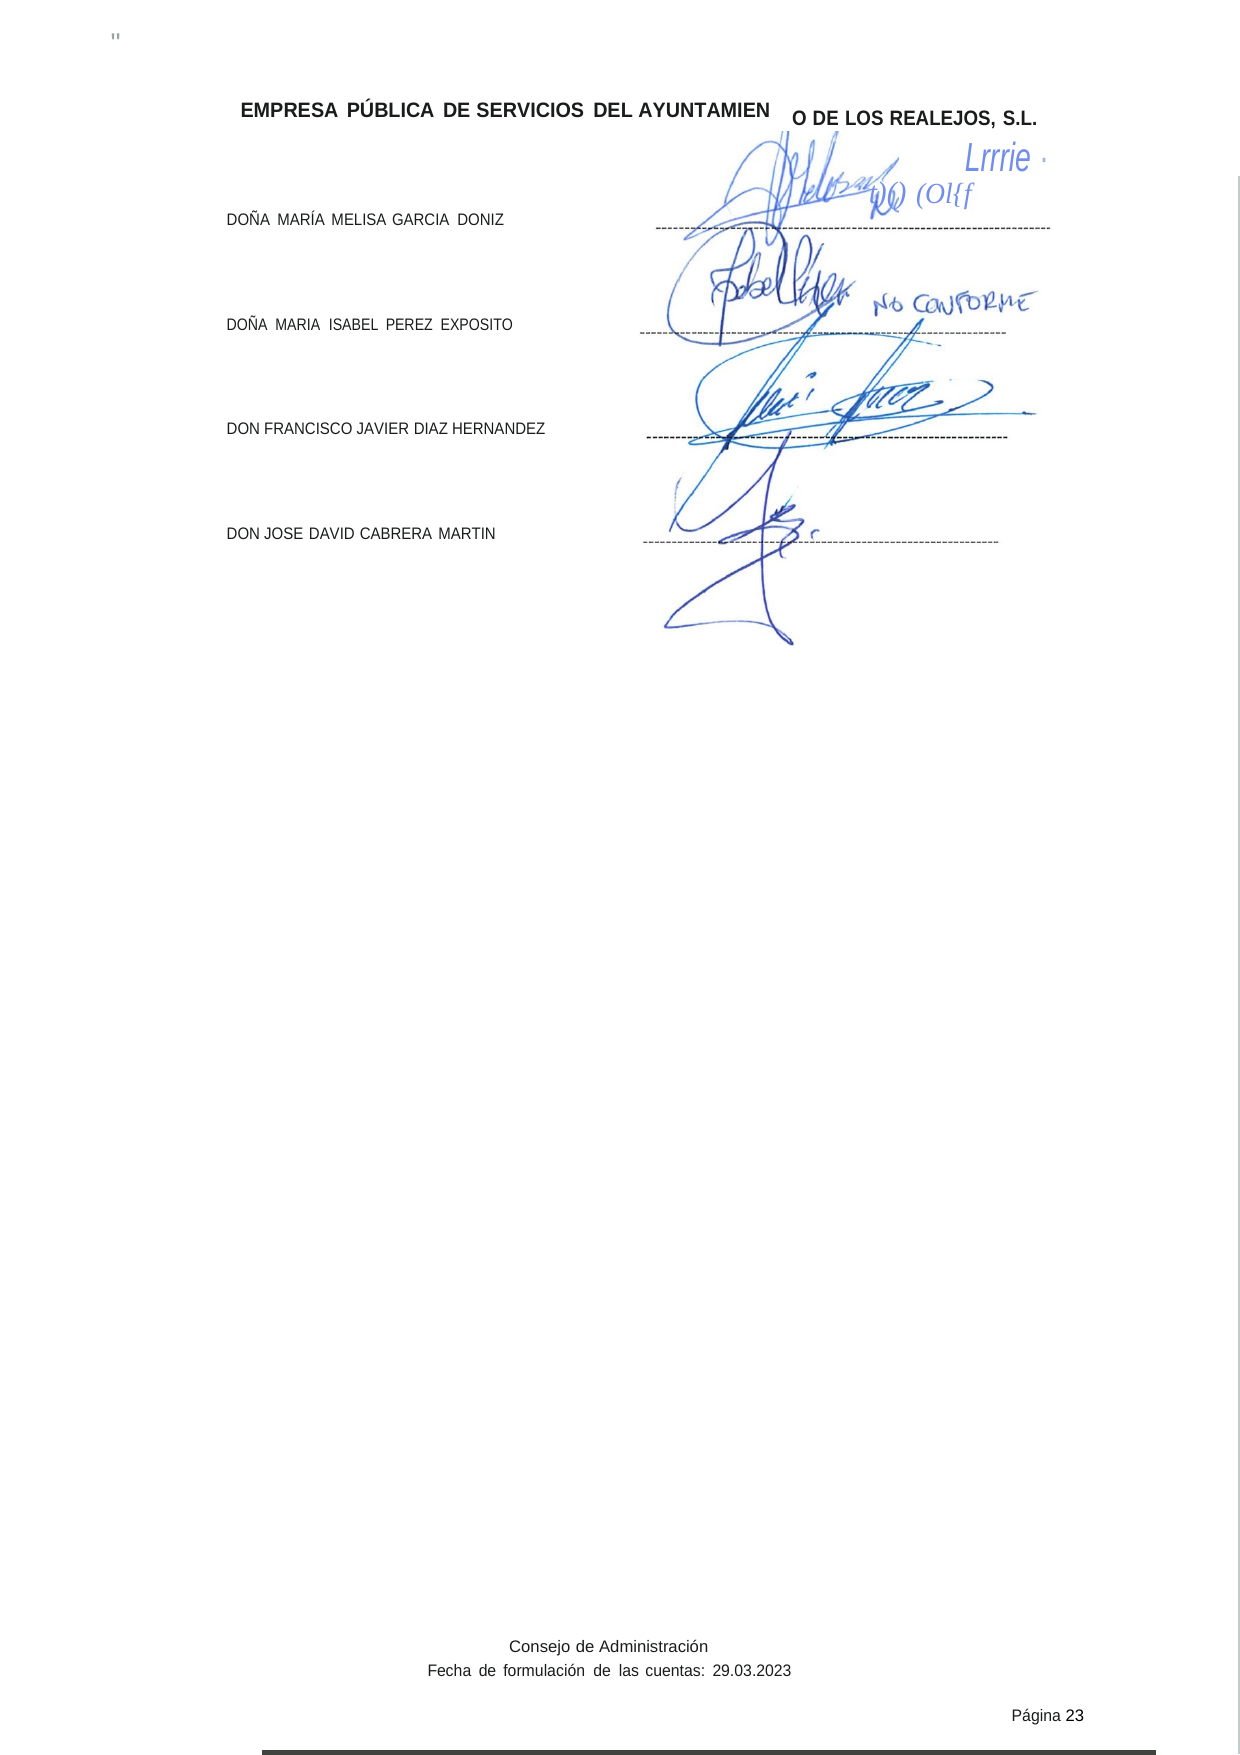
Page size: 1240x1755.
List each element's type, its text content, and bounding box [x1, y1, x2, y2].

text [1050, 523, 1107, 543]
text [1050, 314, 1107, 334]
text Lrrrie · [1050, 137, 1107, 181]
text DOÑA MARIA ISABEL PEREZ EXPOSITO [226, 314, 638, 334]
text [1050, 419, 1107, 438]
subtitle O DE LOS REALEJOS, S.L. [779, 106, 1050, 130]
subtitle EMPRESA PÚBLICA DE SERVICIOS DEL AYUNTAMIEN [240, 98, 774, 122]
text t)() (Ol{f [1050, 181, 1064, 210]
text DON FRANCISCO JAVIER DIAZ HERNANDEZ [226, 419, 638, 438]
text " [110, 27, 1107, 58]
text DOÑA MARÍA MELISA GARCIA DONIZ [226, 210, 638, 229]
text DON JOSE DAVID CABRERA MARTIN [226, 523, 638, 543]
